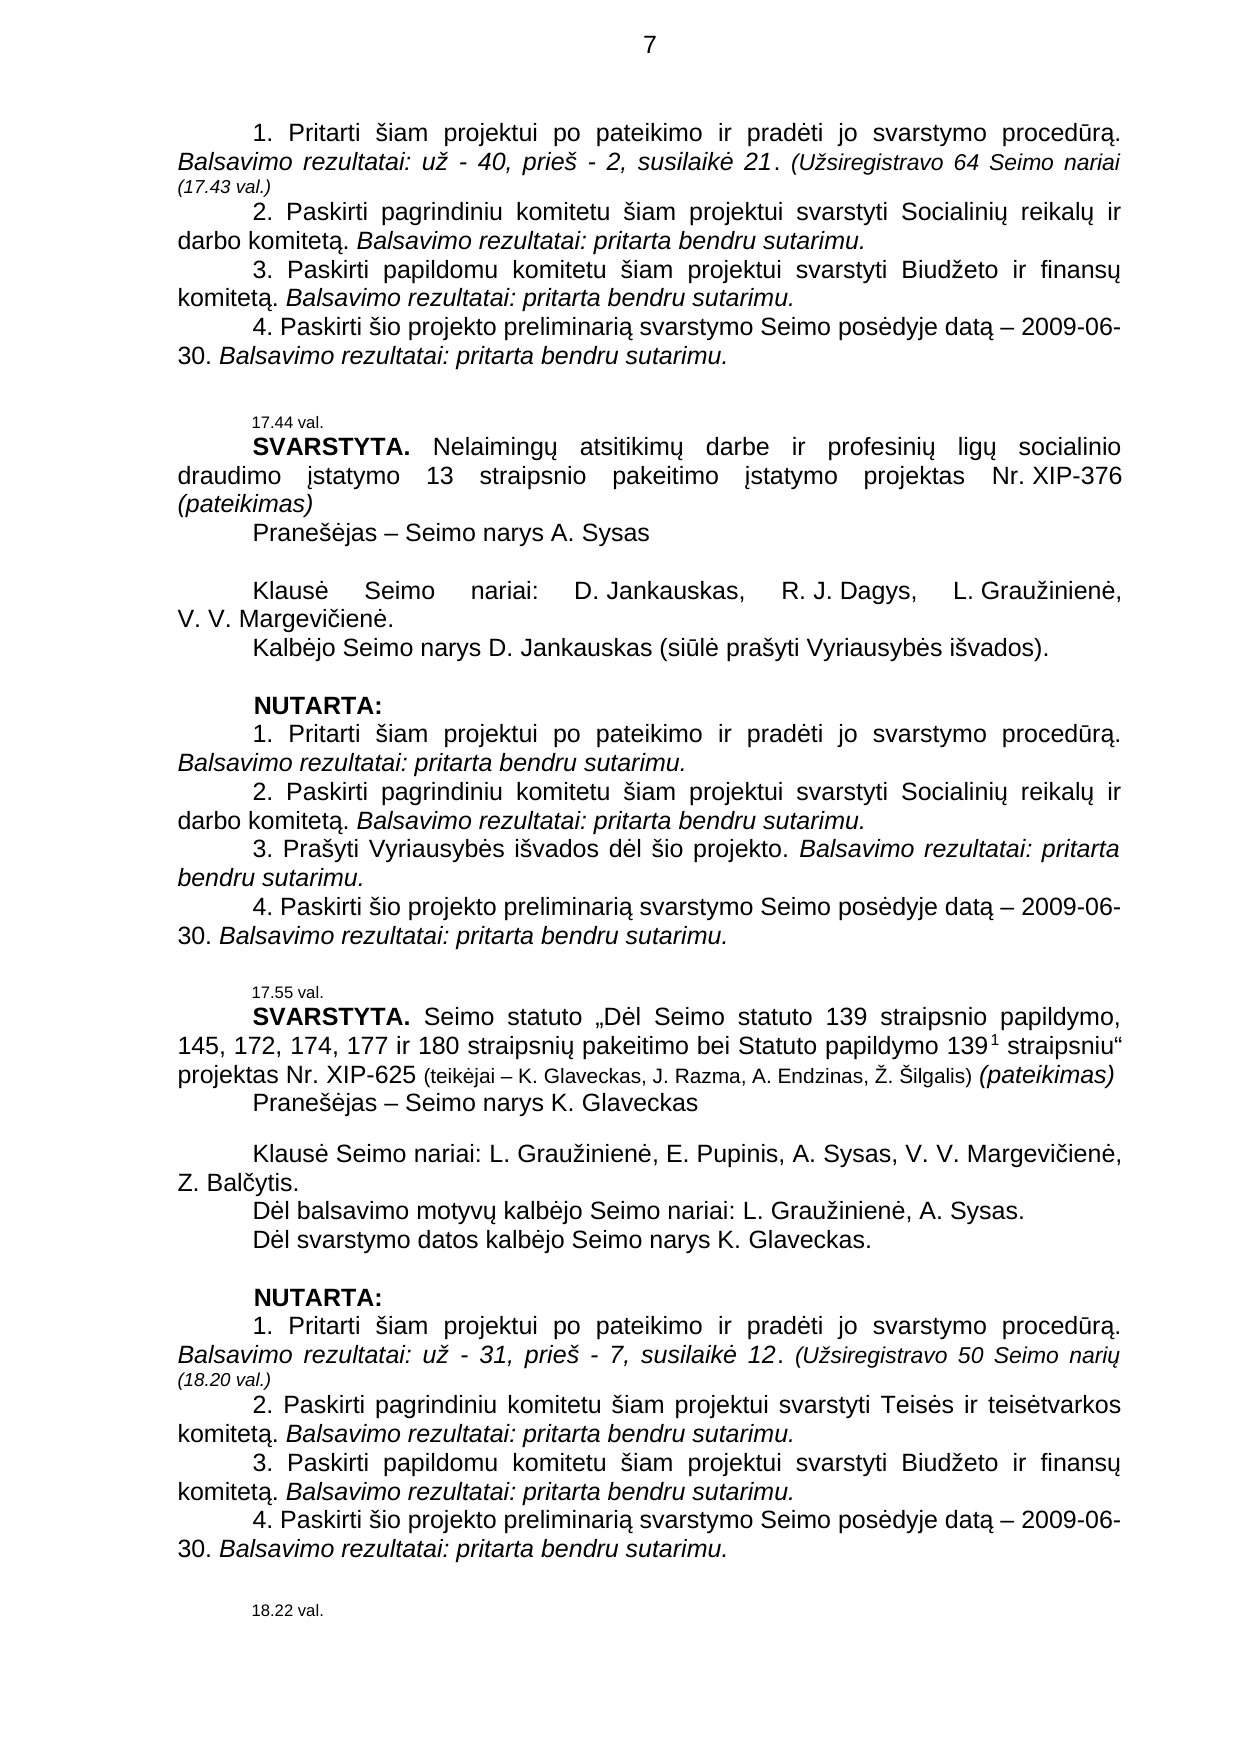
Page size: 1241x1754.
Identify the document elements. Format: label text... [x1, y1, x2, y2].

text 1. Pritarti šiam projektui po pateikimo ir pradėti jo svarstymo procedūrą. Balsavimo rezultatai: pritarta bendru sutarimu. [177, 719, 1122, 777]
text 3. Prašyti Vyriausybės išvados dėl šio projekto. Balsavimo rezultatai: pritarta bendru sutarimu. [177, 834, 1122, 892]
text Klausė Seimo nariai: L. Graužinienė, E. Pupinis, A. Sysas, V. V. Margevičienė, Z. Balčytis. [177, 1139, 1122, 1196]
text 17.55 val. [177, 983, 1122, 1002]
text SVARSTYTA. Nelaimingų atsitikimų darbe ir profesinių ligų socialinio draudimo įstatymo 13 straipsnio pakeitimo įstatymo projektas Nr. XIP-376 (pateikimas) [177, 432, 1122, 518]
text Pranešėjas – Seimo narys A. Sysas [177, 518, 1122, 547]
text 2. Paskirti pagrindiniu komitetu šiam projektui svarstyti Socialinių reikalų ir darbo komitetą. Balsavimo rezultatai: pritarta bendru sutarimu. [177, 197, 1122, 255]
text 18.22 val. [177, 1601, 1122, 1620]
text Dėl balsavimo motyvų kalbėjo Seimo nariai: L. Graužinienė, A. Sysas. [177, 1196, 1122, 1225]
text 4. Paskirti šio projekto preliminarią svarstymo Seimo posėdyje datą – 2009-06-30. Balsavimo rezultatai: pritarta bendru sutarimu. [177, 1505, 1122, 1563]
text Kalbėjo Seimo narys D. Jankauskas (siūlė prašyti Vyriausybės išvados). [177, 633, 1122, 662]
text 1. Pritarti šiam projektui po pateikimo ir pradėti jo svarstymo procedūrą. Balsavimo rezultatai: už - 31, prieš - 7, susilaikė 12. (Užsiregistravo 50 Seimo narių (18.20 val.) [177, 1311, 1122, 1390]
text 17.44 val. [177, 413, 1122, 432]
text SVARSTYTA. Seimo statuto „Dėl Seimo statuto 139 straipsnio papildymo, 145, 172, 174, 177 ir 180 straipsnių pakeitimo bei Statuto papildymo 1391 straipsniu“ projektas Nr. XIP-625 (teikėjai – K. Glaveckas, J. Razma, A. Endzinas, Ž. Šilgalis) (pateikimas) [177, 1002, 1122, 1088]
text 4. Paskirti šio projekto preliminarią svarstymo Seimo posėdyje datą – 2009-06-30. Balsavimo rezultatai: pritarta bendru sutarimu. [177, 892, 1122, 949]
text Pranešėjas – Seimo narys K. Glaveckas [177, 1088, 1122, 1117]
text 3. Paskirti papildomu komitetu šiam projektui svarstyti Biudžeto ir finansų komitetą. Balsavimo rezultatai: pritarta bendru sutarimu. [177, 1448, 1122, 1505]
text NUTARTA: [177, 1282, 1122, 1311]
text 2. Paskirti pagrindiniu komitetu šiam projektui svarstyti Teisės ir teisėtvarkos komitetą. Balsavimo rezultatai: pritarta bendru sutarimu. [177, 1390, 1122, 1448]
text NUTARTA: [177, 691, 1122, 719]
text 2. Paskirti pagrindiniu komitetu šiam projektui svarstyti Socialinių reikalų ir darbo komitetą. Balsavimo rezultatai: pritarta bendru sutarimu. [177, 777, 1122, 834]
text 4. Paskirti šio projekto preliminarią svarstymo Seimo posėdyje datą – 2009-06-30. Balsavimo rezultatai: pritarta bendru sutarimu. [177, 312, 1122, 370]
text 1. Pritarti šiam projektui po pateikimo ir pradėti jo svarstymo procedūrą. Balsavimo rezultatai: už - 40, prieš - 2, susilaikė 21. (Užsiregistravo 64 Seimo nariai (17.43 val.) [177, 118, 1122, 197]
text Dėl svarstymo datos kalbėjo Seimo narys K. Glaveckas. [177, 1225, 1122, 1254]
text 3. Paskirti papildomu komitetu šiam projektui svarstyti Biudžeto ir finansų komitetą. Balsavimo rezultatai: pritarta bendru sutarimu. [177, 255, 1122, 312]
text Klausė Seimo nariai: D. Jankauskas, R. J. Dagys, L. Graužinienė, V. V. Margevičienė. [177, 576, 1122, 633]
